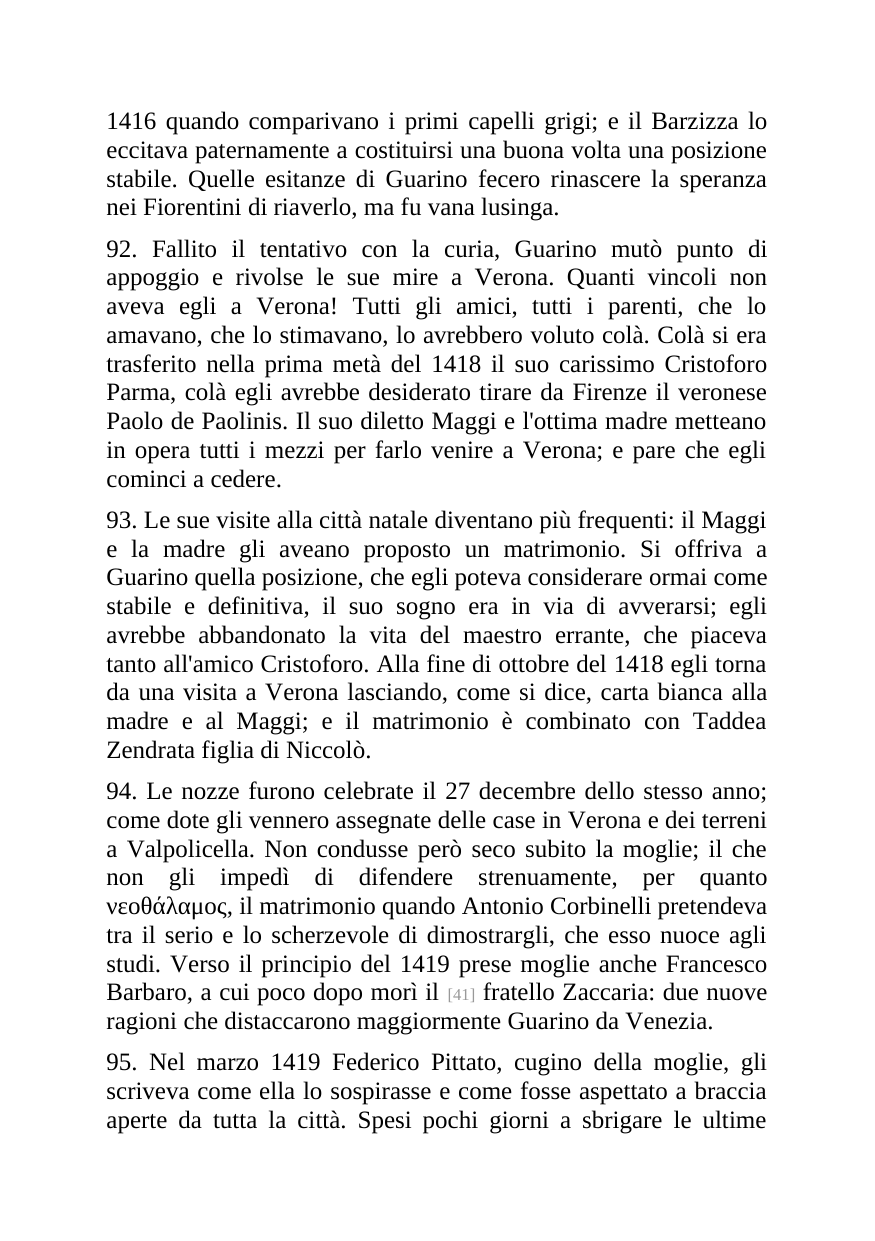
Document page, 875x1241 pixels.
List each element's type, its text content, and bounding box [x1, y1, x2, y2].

text 1416 quando comparivano i primi capelli grigi; e il Barzizza lo eccitava paternamente a costituirsi una buona volta una posizione stabile. Quelle esitanze di Guarino fecero rinascere la speranza nei Fiorentini di riaverlo, ma fu vana lusinga. [106, 106, 768, 221]
text 95. Nel marzo 1419 Federico Pittato, cugino della moglie, gli scriveva come ella lo sospirasse e come fosse aspettato a braccia aperte da tutta la città. Spesi pochi giorni a sbrigare le ultime [106, 1047, 768, 1134]
text 92. Fallito il tentativo con la curia, Guarino mutò punto di appoggio e rivolse le sue mire a Verona. Quanti vincoli non aveva egli a Verona! Tutti gli amici, tutti i parenti, che lo amavano, che lo stimavano, lo avrebbero voluto colà. Colà si era trasferito nella prima metà del 1418 il suo carissimo Cristoforo Parma, colà egli avrebbe desiderato tirare da Firenze il veronese Paolo de Paolinis. Il suo diletto Maggi e l'ottima madre metteano in opera tutti i mezzi per farlo venire a Verona; e pare che egli cominci a cedere. [106, 234, 768, 492]
text 93. Le sue visite alla città natale diventano più frequenti: il Maggi e la madre gli aveano proposto un matrimonio. Si offriva a Guarino quella posizione, che egli poteva considerare ormai come stabile e definitiva, il suo sogno era in via di avverarsi; egli avrebbe abbandonato la vita del maestro errante, che piaceva tanto all'amico Cristoforo. Alla fine di ottobre del 1418 egli torna da una visita a Verona lasciando, come si dice, carta bianca alla madre e al Maggi; e il matrimonio è combinato con Taddea Zendrata figlia di Niccolò. [106, 505, 768, 764]
text 94. Le nozze furono celebrate il 27 decembre dello stesso anno; come dote gli vennero assegnate delle case in Verona e dei terreni a Valpolicella. Non condusse però seco subito la moglie; il che non gli impedì di difendere strenuamente, per quanto νεοθάλαμος, il matrimonio quando Antonio Corbinelli pretendeva tra il serio e lo scherzevole di dimostrargli, che esso nuoce agli studi. Verso il principio del 1419 prese moglie anche Francesco Barbaro, a cui poco dopo morì il [41] fratello Zaccaria: due nuove ragioni che distaccarono maggiormente Guarino da Venezia. [106, 776, 768, 1035]
